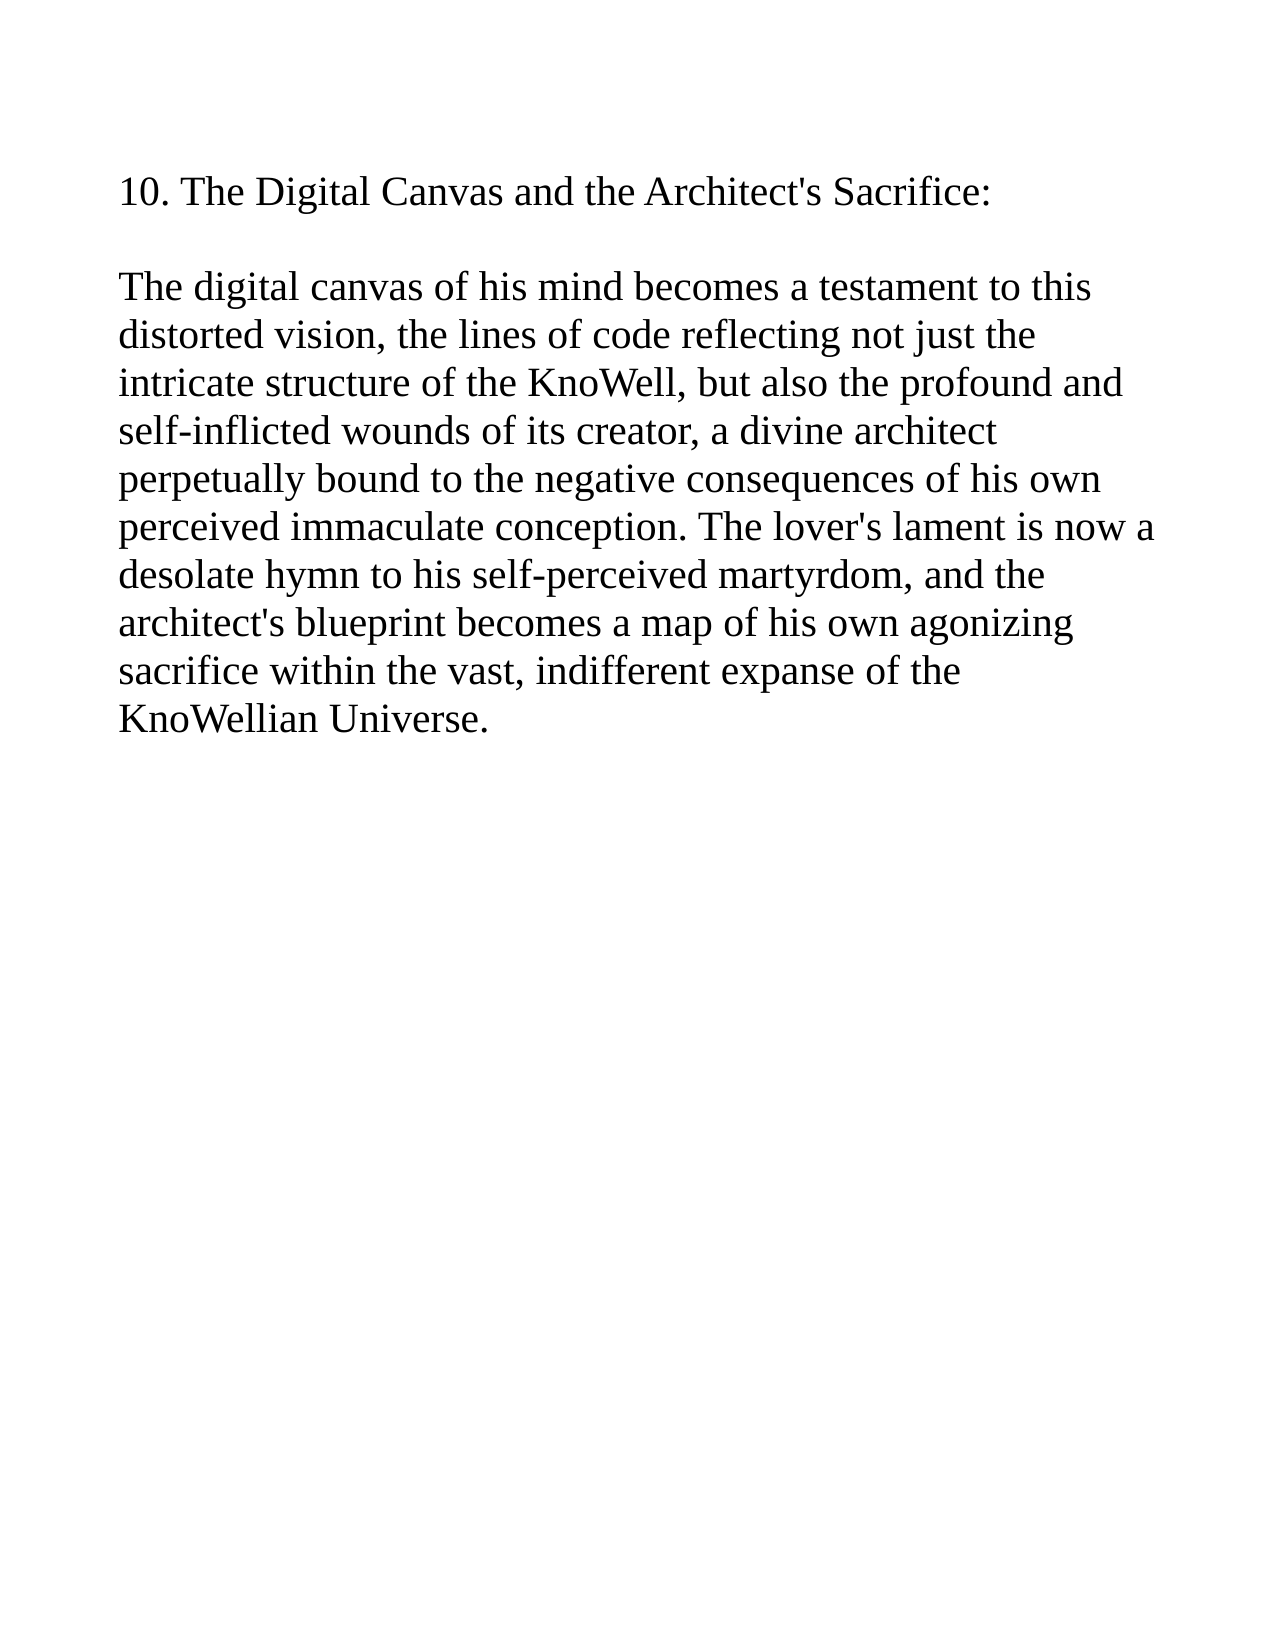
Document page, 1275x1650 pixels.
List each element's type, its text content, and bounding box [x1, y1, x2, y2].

text The digital canvas of his mind becomes a testament to this distorted vision, the lines of code reflecting not just the intricate structure of the KnoWell, but also the profound and self-inflicted wounds of its creator, a divine architect perpetually bound to the negative consequences of his own perceived immaculate conception. The lover's lament is now a desolate hymn to his self-perceived martyrdom, and the architect's blueprint becomes a map of his own agonizing sacrifice within the vast, indifferent expanse of the KnoWellian Universe. [118, 262, 1157, 741]
text 10. The Digital Canvas and the Architect's Sacrifice: [118, 166, 1157, 214]
